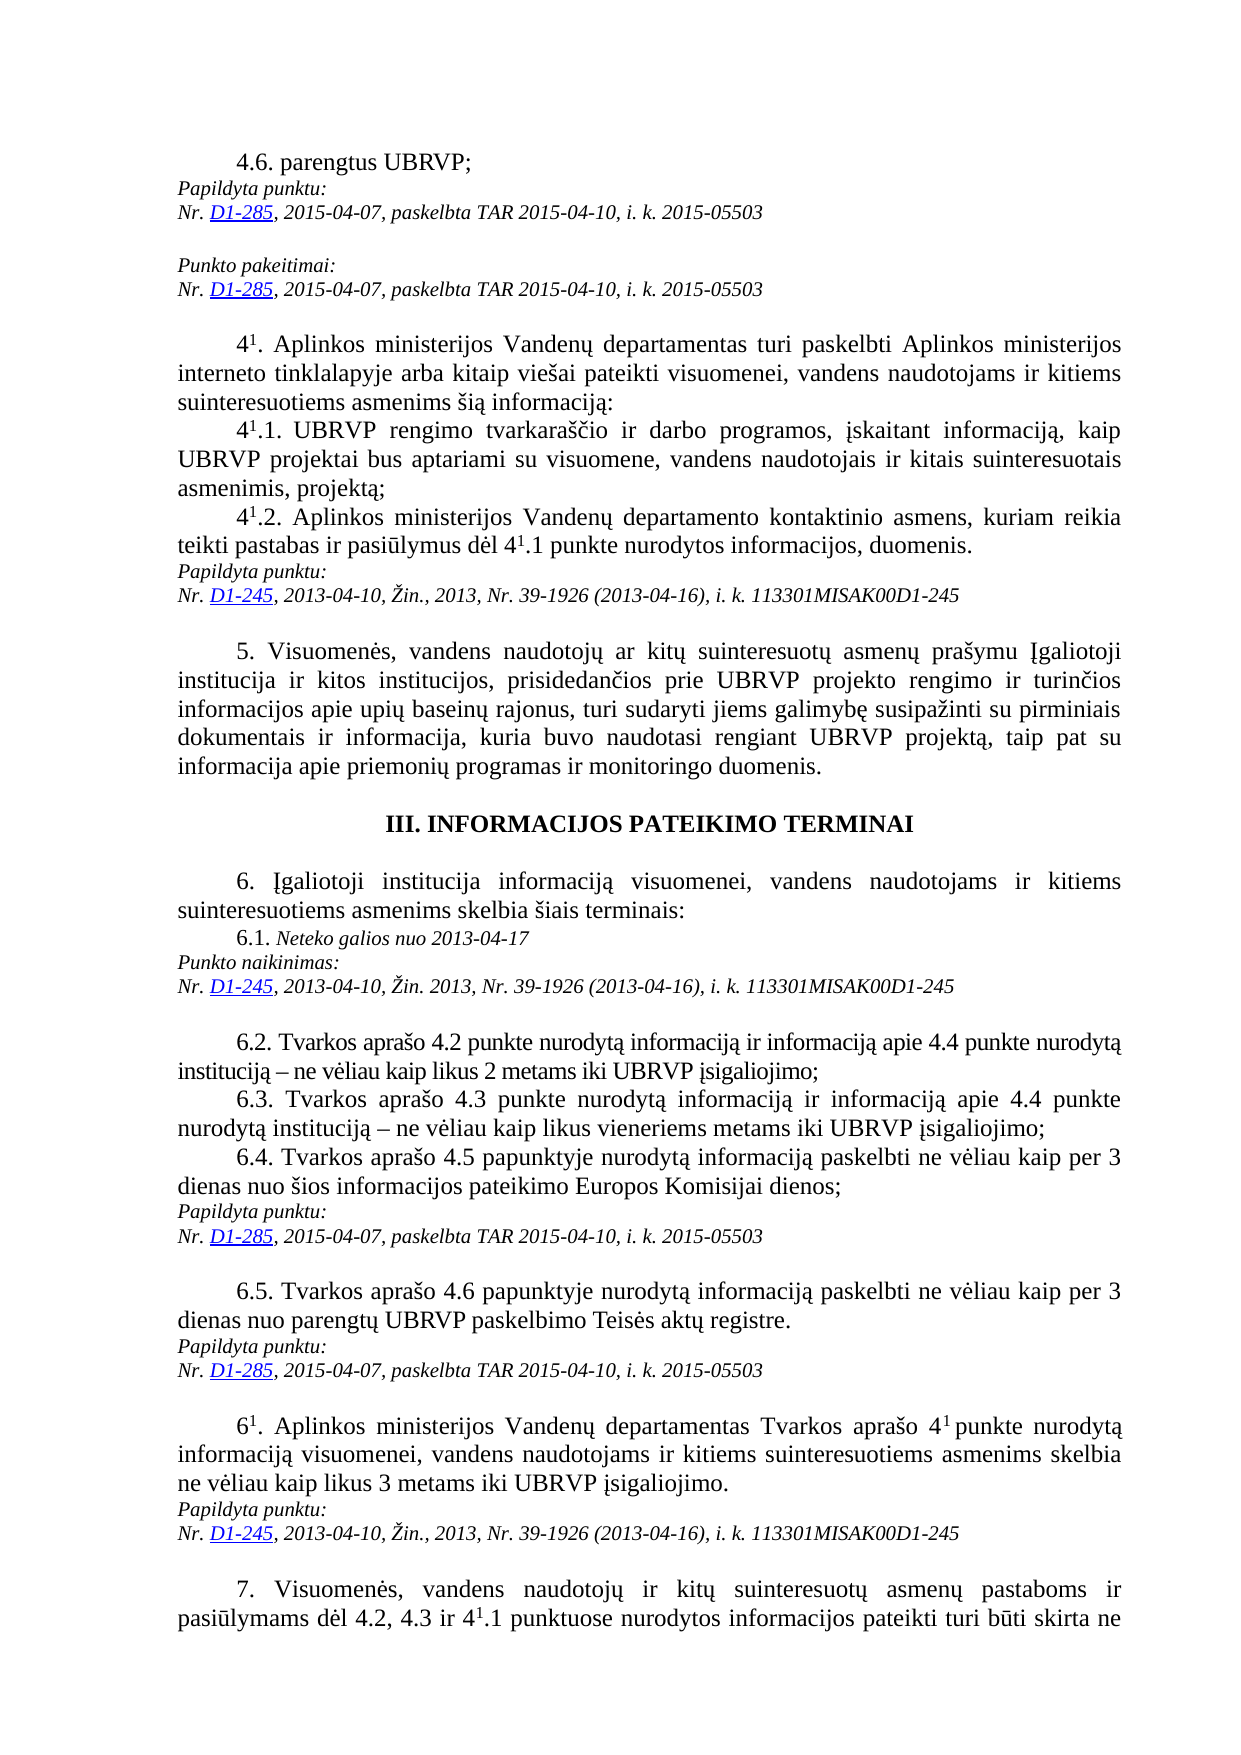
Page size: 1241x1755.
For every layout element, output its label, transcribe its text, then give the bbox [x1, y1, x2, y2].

text 6.5. Tvarkos aprašo 4.6 papunktyje nurodytą informaciją paskelbti ne vėliau kaip per 3 dienas nuo parengtų UBRVP paskelbimo Teisės aktų registre. [177, 1276, 1122, 1334]
text 6.2. Tvarkos aprašo 4.2 punkte nurodytą informaciją ir informaciją apie 4.4 punkte nurodytą instituciją – ne vėliau kaip likus 2 metams iki UBRVP įsigaliojimo; [177, 1027, 1122, 1084]
text 6.4. Tvarkos aprašo 4.5 papunktyje nurodytą informaciją paskelbti ne vėliau kaip per 3 dienas nuo šios informacijos pateikimo Europos Komisijai dienos; [177, 1142, 1122, 1199]
text 6. Įgaliotoji institucija informaciją visuomenei, vandens naudotojams ir kitiems suinteresuotiems asmenims skelbia šiais terminais: [177, 866, 1122, 924]
text III. INFORMACIJOS PATEIKIMO TERMINAI [177, 809, 1122, 837]
text Nr. D1-245, 2013-04-10, Žin. 2013, Nr. 39-1926 (2013-04-16), i. k. 113301MISAK00D1-245 [177, 974, 1122, 998]
text Papildyta punktu: [177, 176, 1122, 200]
text Nr. D1-285, 2015-04-07, paskelbta TAR 2015-04-10, i. k. 2015-05503 [177, 1358, 1122, 1382]
text Papildyta punktu: [177, 1199, 1122, 1223]
text 4.6. parengtus UBRVP; [177, 147, 1122, 176]
text Nr. D1-245, 2013-04-10, Žin., 2013, Nr. 39-1926 (2013-04-16), i. k. 113301MISAK00D1-245 [177, 1521, 1122, 1545]
text 41.1. UBRVP rengimo tvarkaraščio ir darbo programos, įskaitant informaciją, kaip UBRVP projektai bus aptariami su visuomene, vandens naudotojais ir kitais suinteresuotais asmenimis, projektą; [177, 416, 1122, 502]
text Papildyta punktu: [177, 559, 1122, 583]
text 41. Aplinkos ministerijos Vandenų departamentas turi paskelbti Aplinkos ministerijos interneto tinklalapyje arba kitaip viešai pateikti visuomenei, vandens naudotojams ir kitiems suinteresuotiems asmenims šią informaciją: [177, 329, 1122, 416]
text Papildyta punktu: [177, 1497, 1122, 1521]
text Nr. D1-285, 2015-04-07, paskelbta TAR 2015-04-10, i. k. 2015-05503 [177, 277, 1122, 301]
text Nr. D1-285, 2015-04-07, paskelbta TAR 2015-04-10, i. k. 2015-05503 [177, 200, 1122, 224]
text Nr. D1-285, 2015-04-07, paskelbta TAR 2015-04-10, i. k. 2015-05503 [177, 1223, 1122, 1248]
text 61. Aplinkos ministerijos Vandenų departamentas Tvarkos aprašo 41 punkte nurodytą informaciją visuomenei, vandens naudotojams ir kitiems suinteresuotiems asmenims skelbia ne vėliau kaip likus 3 metams iki UBRVP įsigaliojimo. [177, 1411, 1122, 1497]
text 7. Visuomenės, vandens naudotojų ir kitų suinteresuotų asmenų pastaboms ir pasiūlymams dėl 4.2, 4.3 ir 41.1 punktuose nurodytos informacijos pateikti turi būti skirta ne [177, 1574, 1122, 1631]
text 41.2. Aplinkos ministerijos Vandenų departamento kontaktinio asmens, kuriam reikia teikti pastabas ir pasiūlymus dėl 41.1 punkte nurodytos informacijos, duomenis. [177, 502, 1122, 559]
text 6.3. Tvarkos aprašo 4.3 punkte nurodytą informaciją ir informaciją apie 4.4 punkte nurodytą instituciją – ne vėliau kaip likus vieneriems metams iki UBRVP įsigaliojimo; [177, 1084, 1122, 1142]
text 5. Visuomenės, vandens naudotojų ar kitų suinteresuotų asmenų prašymu Įgaliotoji institucija ir kitos institucijos, prisidedančios prie UBRVP projekto rengimo ir turinčios informacijos apie upių baseinų rajonus, turi sudaryti jiems galimybę susipažinti su pirminiais dokumentais ir informacija, kuria buvo naudotasi rengiant UBRVP projektą, taip pat su informacija apie priemonių programas ir monitoringo duomenis. [177, 636, 1122, 780]
text Punkto pakeitimai: [177, 252, 1122, 277]
text 6.1. Neteko galios nuo 2013-04-17 [177, 924, 1122, 950]
text Nr. D1-245, 2013-04-10, Žin., 2013, Nr. 39-1926 (2013-04-16), i. k. 113301MISAK00D1-245 [177, 583, 1122, 607]
text Punkto naikinimas: [177, 950, 1122, 974]
text Papildyta punktu: [177, 1334, 1122, 1358]
